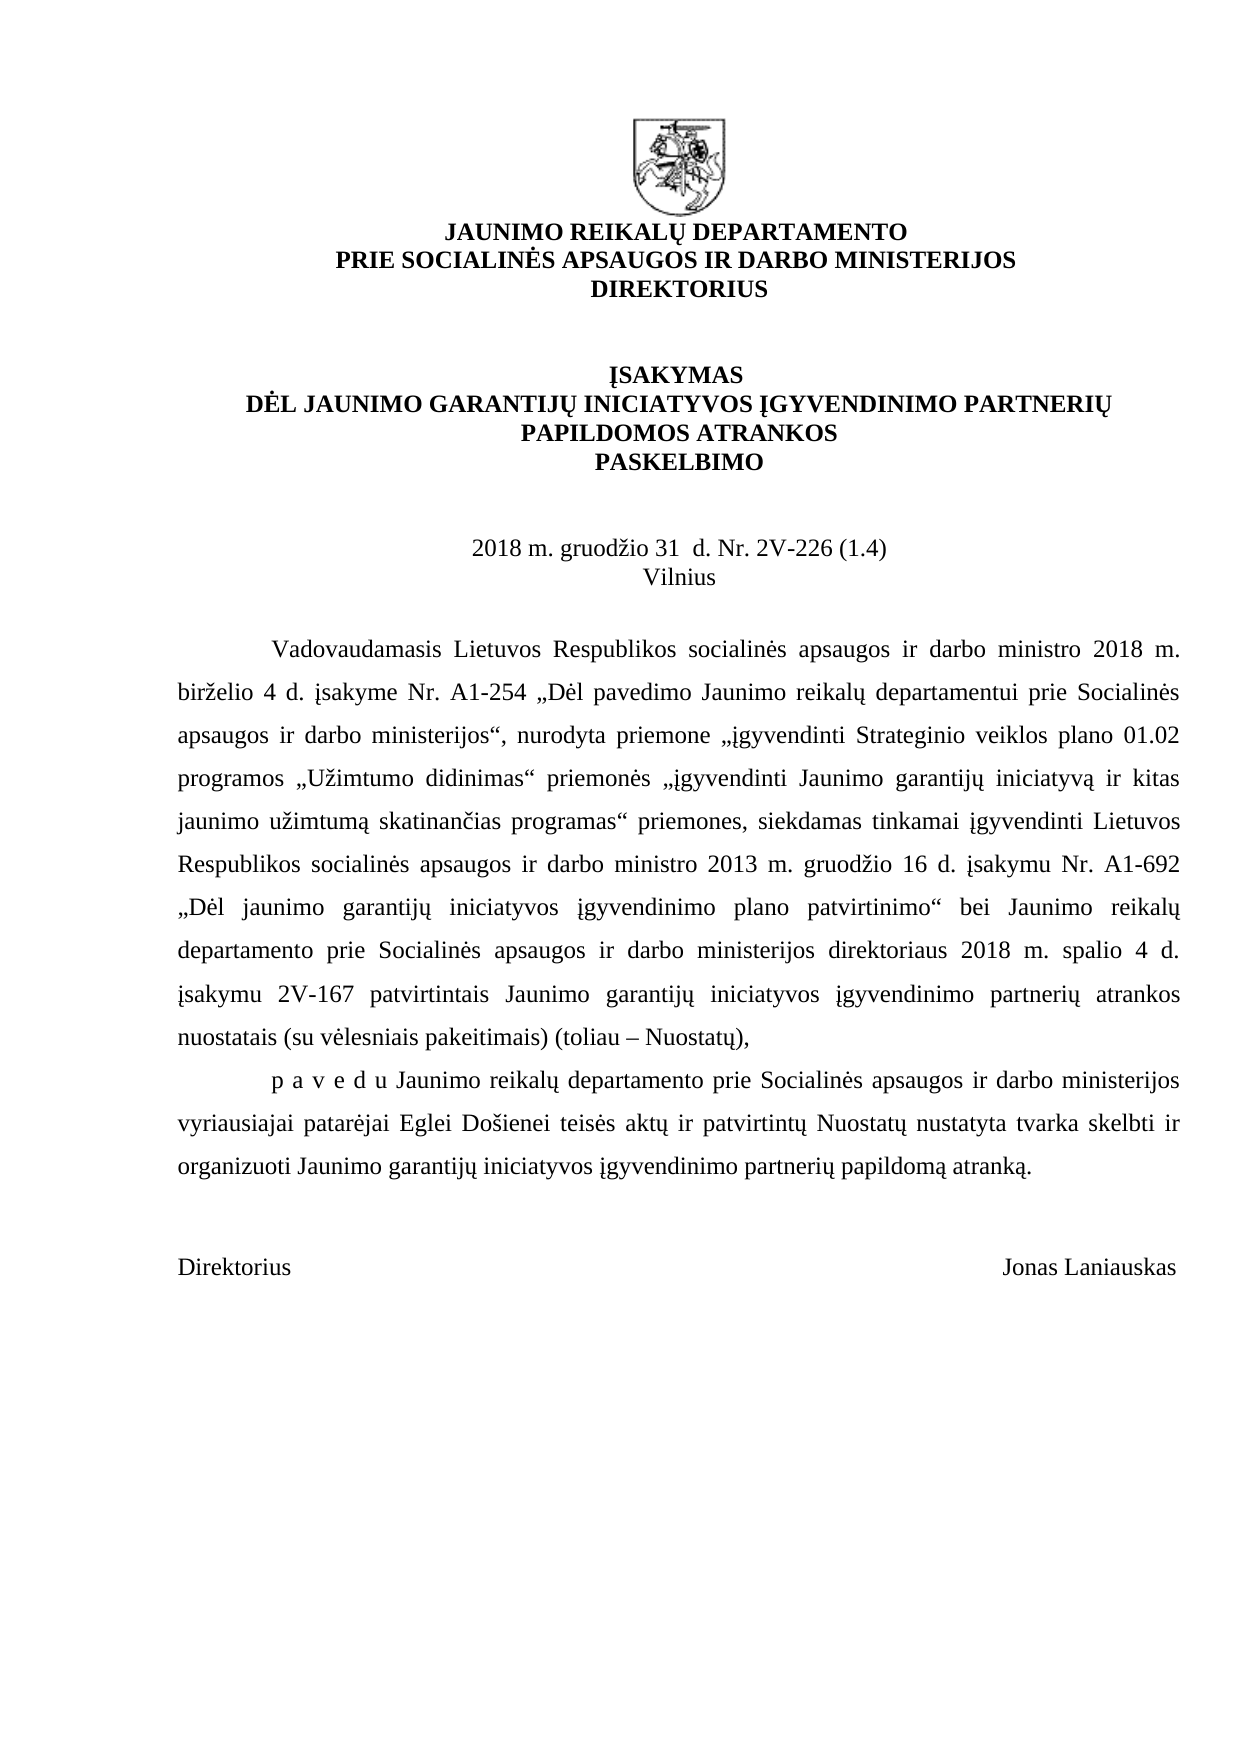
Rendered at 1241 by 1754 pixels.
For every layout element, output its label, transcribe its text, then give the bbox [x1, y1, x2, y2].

text prie socialinės apsaugos ir darbo ministerijos [177, 246, 1181, 274]
text JAUNIMO REIKALŲ DEPARTAMENTO [177, 217, 1181, 246]
text PASKELBIMO [177, 447, 1181, 476]
text PAPILDOMOS ATRANKOS [177, 418, 1181, 447]
text ĮSAKYMAS [177, 361, 1181, 389]
text p a v e d u Jaunimo reikalų departamento prie Socialinės apsaugos ir darbo ministerijos vyriausiajai patarėjai Eglei Došienei teisės aktų ir patvirtintų Nuostatų nustatyta tvarka skelbti ir organizuoti Jaunimo garantijų iniciatyvos įgyvendinimo partnerių papildomą atranką. [177, 1065, 1181, 1180]
text 2018 m. gruodžio 31 d. Nr. 2V-226 (1.4) [177, 533, 1181, 562]
text DIREKTORIUS [177, 274, 1181, 303]
text DĖL JAUNIMO GARANTIJŲ INICIATYVOS ĮGYVENDINIMO PARTNERIŲ [177, 389, 1181, 418]
text Vadovaudamasis Lietuvos Respublikos socialinės apsaugos ir darbo ministro 2018 m. birželio 4 d. įsakyme Nr. A1-254 „Dėl pavedimo Jaunimo reikalų departamentui prie Socialinės apsaugos ir darbo ministerijos“, nurodyta priemone „įgyvendinti Strateginio veiklos plano 01.02 programos „Užimtumo didinimas“ priemonės „įgyvendinti Jaunimo garantijų iniciatyvą ir kitas jaunimo užimtumą skatinančias programas“ priemones, siekdamas tinkamai įgyvendinti Lietuvos Respublikos socialinės apsaugos ir darbo ministro 2013 m. gruodžio 16 d. įsakymu Nr. A1-692 „Dėl jaunimo garantijų iniciatyvos įgyvendinimo plano patvirtinimo“ bei Jaunimo reikalų departamento prie Socialinės apsaugos ir darbo ministerijos direktoriaus 2018 m. spalio 4 d. įsakymu 2V-167 patvirtintais Jaunimo garantijų iniciatyvos įgyvendinimo partnerių atrankos nuostatais (su vėlesniais pakeitimais) (toliau – Nuostatų), [177, 634, 1181, 1051]
text Vilnius [177, 562, 1181, 591]
text Direktorius Jonas Laniauskas [177, 1252, 1181, 1281]
